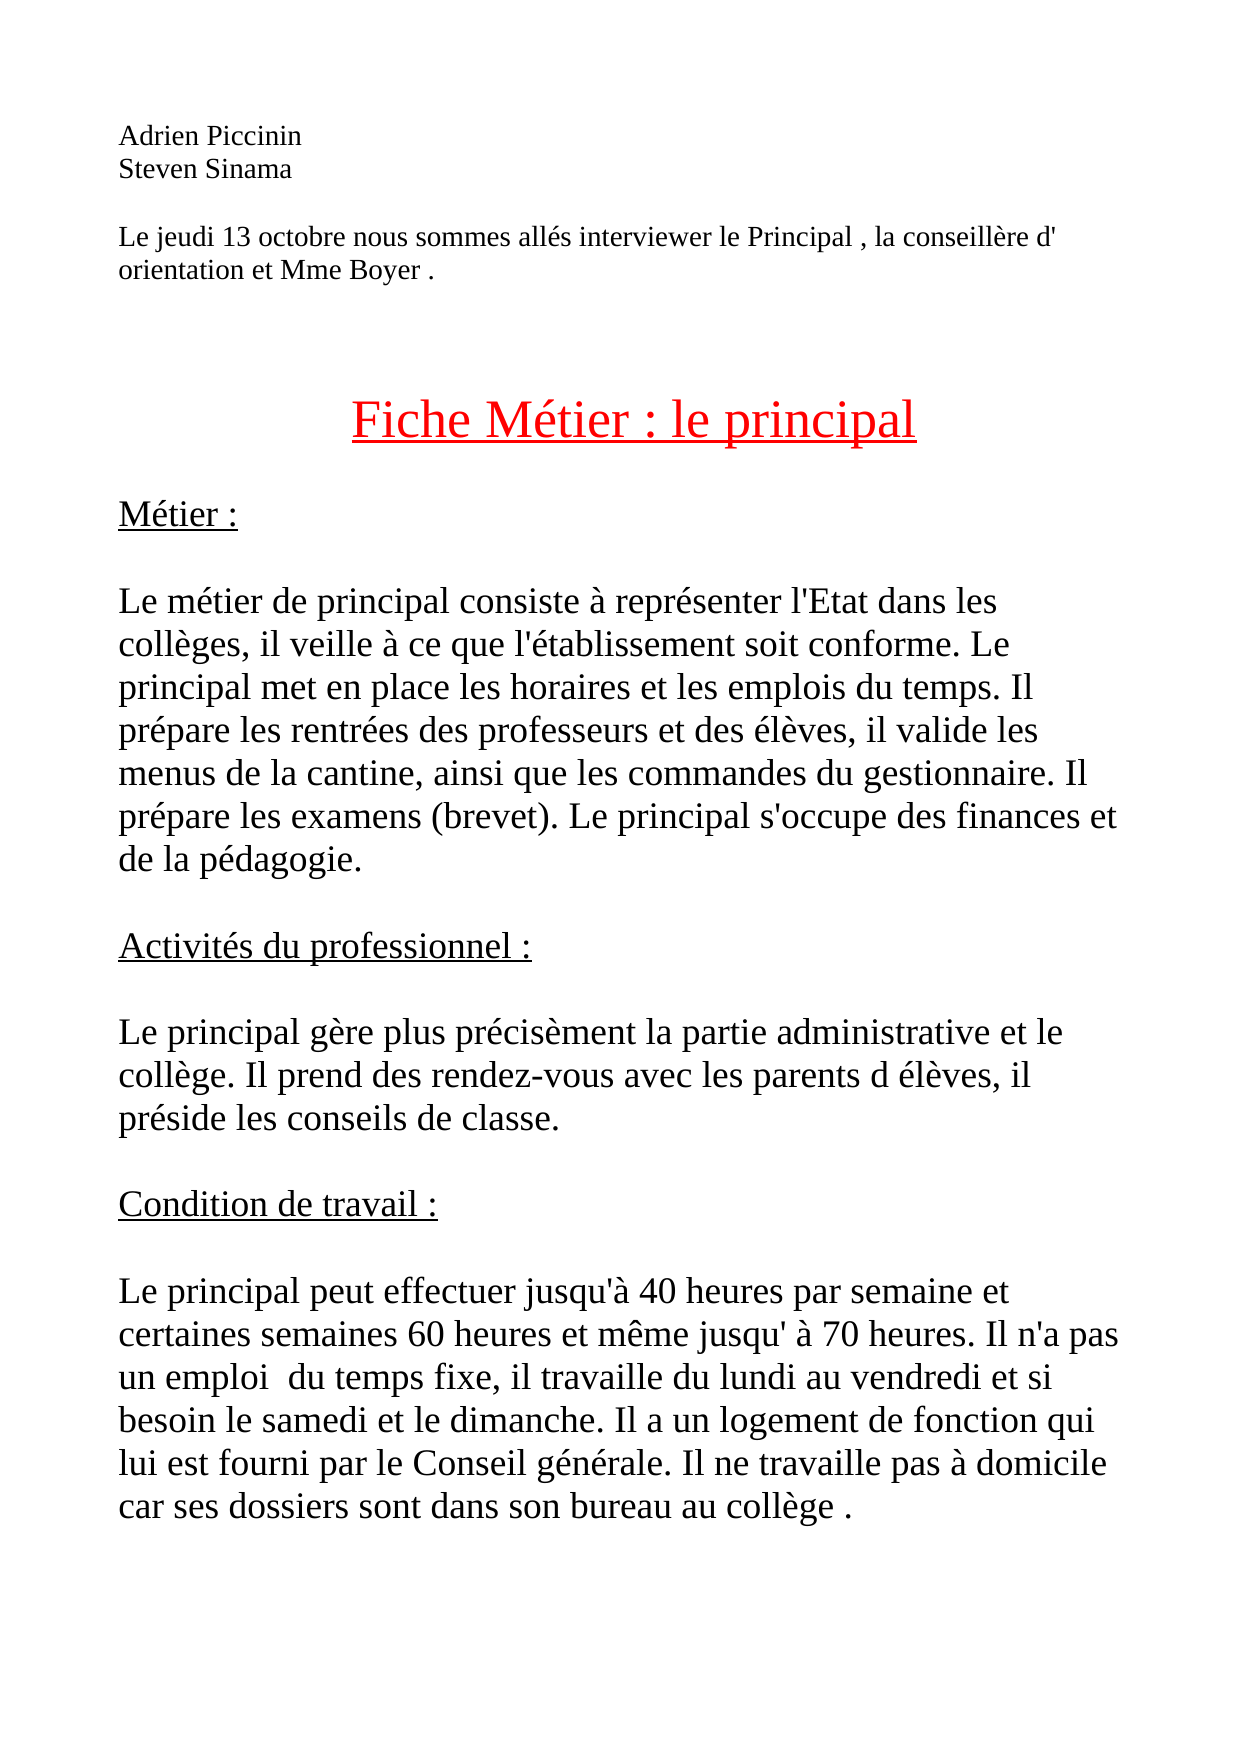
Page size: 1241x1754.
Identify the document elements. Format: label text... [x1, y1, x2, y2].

text Fiche Métier : le principal [118, 386, 1122, 449]
text Le principal gère plus précisèment la partie administrative et le collège. Il prend des rendez-vous avec les parents d élèves, il préside les conseils de classe. [118, 1009, 1122, 1139]
text Le métier de principal consiste à représenter l'Etat dans les collèges, il veille à ce que l'établissement soit conforme. Le principal met en place les horaires et les emplois du temps. Il prépare les rentrées des professeurs et des élèves, il valide les menus de la cantine, ainsi que les commandes du gestionnaire. Il prépare les examens (brevet). Le principal s'occupe des finances et de la pédagogie. [118, 578, 1122, 880]
text Le principal peut effectuer jusqu'à 40 heures par semaine et certaines semaines 60 heures et même jusqu' à 70 heures. Il n'a pas un emploi du temps fixe, il travaille du lundi au vendredi et si besoin le samedi et le dimanche. Il a un logement de fonction qui lui est fourni par le Conseil générale. Il ne travaille pas à domicile car ses dossiers sont dans son bureau au collège . [118, 1268, 1122, 1527]
text Le jeudi 13 octobre nous sommes allés interviewer le Principal , la conseillère d' orientation et Mme Boyer . [118, 219, 1122, 286]
text Condition de travail : [118, 1182, 1122, 1225]
text Métier : [118, 492, 1122, 535]
text Steven Sinama [118, 152, 1122, 185]
text Activités du professionnel : [118, 923, 1122, 966]
text Adrien Piccinin [118, 118, 1122, 152]
